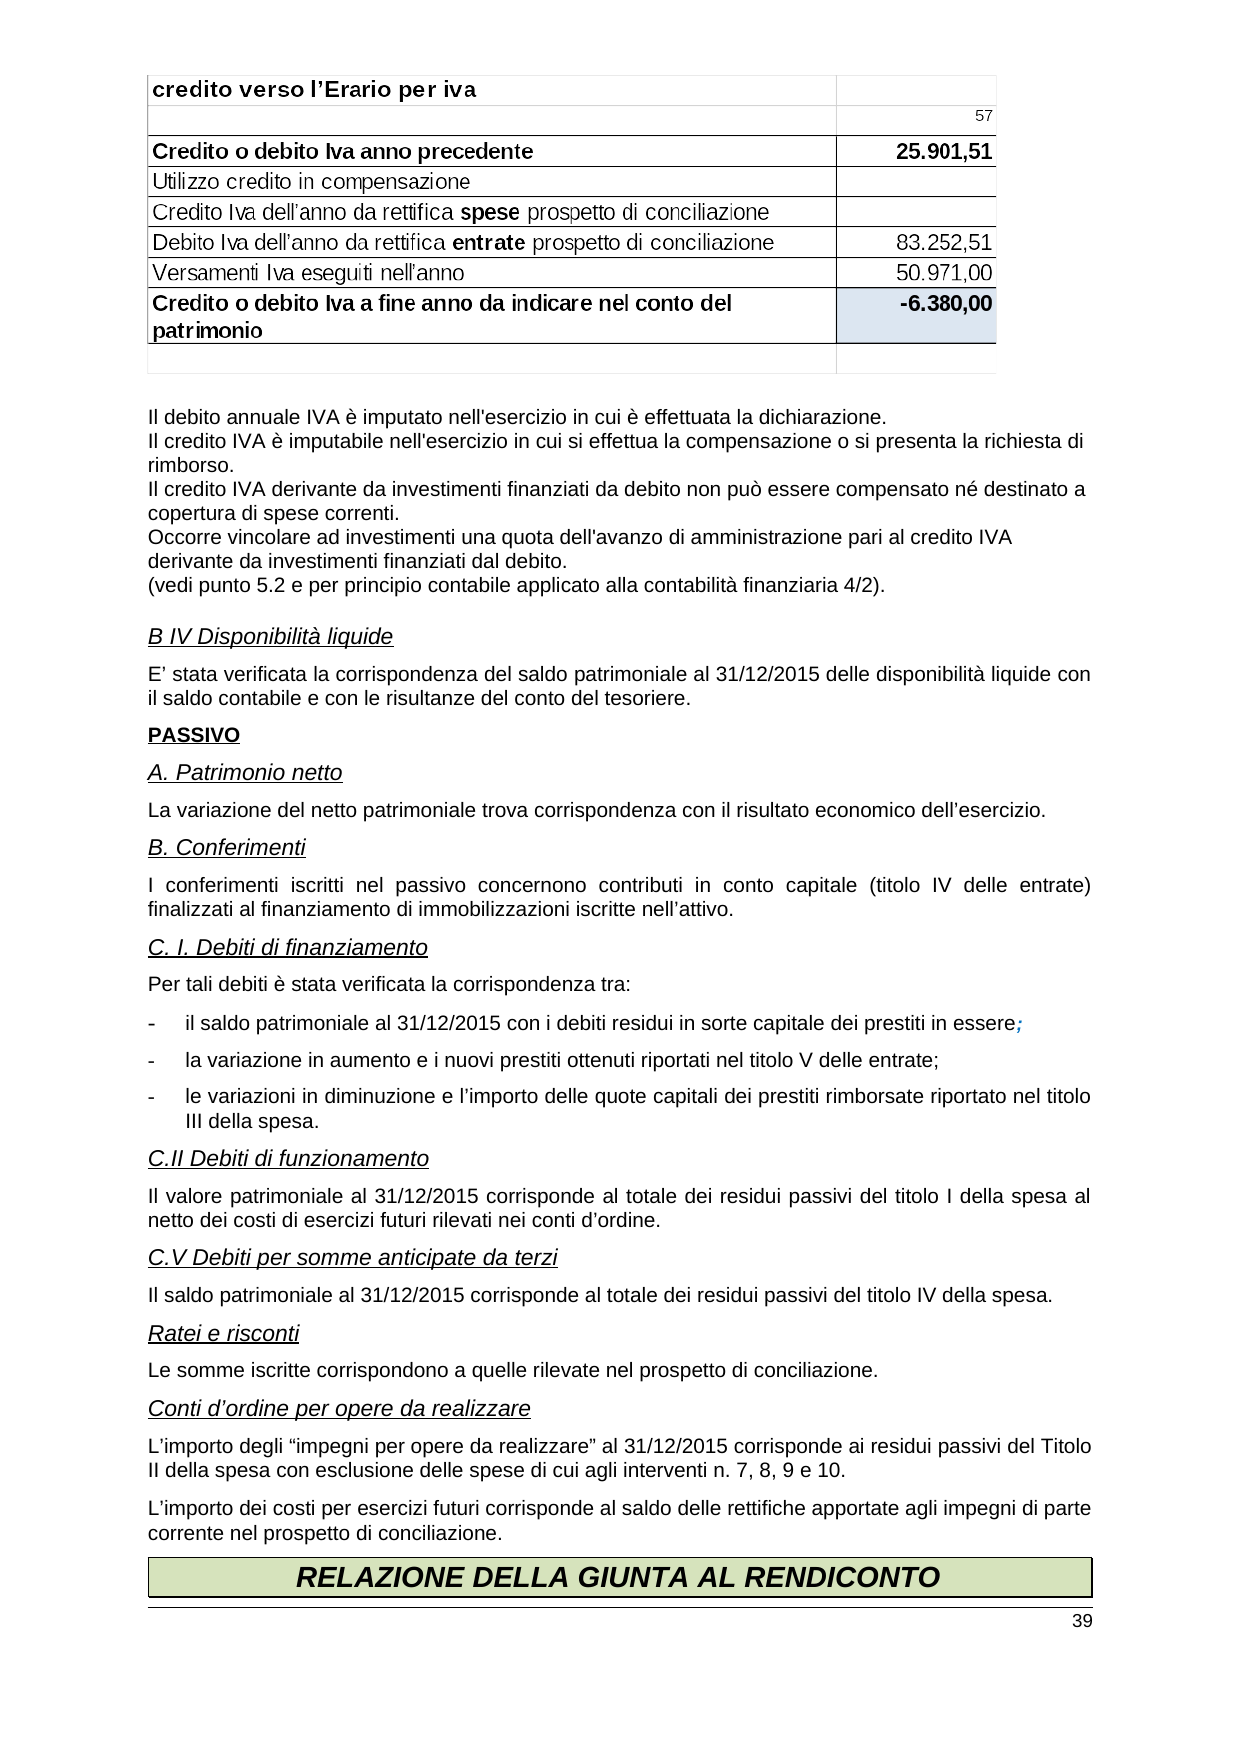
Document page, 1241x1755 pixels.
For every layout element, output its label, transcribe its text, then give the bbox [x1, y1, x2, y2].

text L’importo degli “impegni per opere da realizzare” al 31/12/2015 corrisponde ai residui passivi del Titolo II della spesa con esclusione delle spese di cui agli interventi n. 7, 8, 9 e 10. [148, 1434, 1093, 1482]
text L’importo dei costi per esercizi futuri corrisponde al saldo delle rettifiche apportate agli impegni di parte corrente nel prospetto di conciliazione. [148, 1494, 1093, 1544]
text PASSIVO [148, 722, 1093, 746]
text Il saldo patrimoniale al 31/12/2015 corrisponde al totale dei residui passivi del titolo IV della spesa. [148, 1283, 1093, 1307]
text B IV Disponibilità liquide [148, 623, 1093, 649]
list le variazioni in diminuzione e l’importo delle quote capitali dei prestiti rimborsate riportato nel titolo III della spesa. [148, 1084, 1093, 1132]
list il saldo patrimoniale al 31/12/2015 con i debiti residui in sorte capitale dei prestiti in essere; [148, 1009, 1093, 1035]
text Conti d’ordine per opere da realizzare [148, 1395, 1093, 1421]
list la variazione in aumento e i nuovi prestiti ottenuti riportati nel titolo V delle entrate; [148, 1048, 1093, 1072]
text A. Patrimonio netto [148, 759, 1093, 785]
text Il credito IVA derivante da investimenti finanziati da debito non può essere compensato né destinato a copertura di spese correnti. [148, 477, 1093, 525]
text Il credito IVA è imputabile nell'esercizio in cui si effettua la compensazione o si presenta la richiesta di rimborso. [148, 429, 1093, 477]
text C.V Debiti per somme anticipate da terzi [148, 1244, 1093, 1271]
text Ratei e risconti [148, 1319, 1093, 1346]
text Le somme iscritte corrispondono a quelle rilevate nel prospetto di conciliazione. [148, 1358, 1093, 1382]
text La variazione del netto patrimoniale trova corrispondenza con il risultato economico dell’esercizio. [148, 798, 1093, 822]
text Il debito annuale IVA è imputato nell'esercizio in cui è effettuata la dichiarazione. [148, 405, 1093, 429]
subtitle RELAZIONE DELLA GIUNTA AL RENDICONTO [149, 1558, 1091, 1596]
text B. Conferimenti [148, 834, 1093, 861]
text I conferimenti iscritti nel passivo concernono contributi in conto capitale (titolo IV delle entrate) finalizzati al finanziamento di immobilizzazioni iscritte nell’attivo. [148, 873, 1093, 921]
text C. I. Debiti di finanziamento [148, 933, 1093, 960]
text C.II Debiti di funzionamento [148, 1145, 1093, 1171]
text Per tali debiti è stata verificata la corrispondenza tra: [148, 972, 1093, 996]
text E’ stata verificata la corrispondenza del saldo patrimoniale al 31/12/2015 delle disponibilità liquide con il saldo contabile e con le risultanze del conto del tesoriere. [148, 662, 1093, 710]
text (vedi punto 5.2 e per principio contabile applicato alla contabilità finanziaria 4/2). [148, 573, 1093, 597]
text Occorre vincolare ad investimenti una quota dell'avanzo di amministrazione pari al credito IVA derivante da investimenti finanziati dal debito. [148, 525, 1093, 573]
text Il valore patrimoniale al 31/12/2015 corrisponde al totale dei residui passivi del titolo I della spesa al netto dei costi di esercizi futuri rilevati nei conti d’ordine. [148, 1184, 1093, 1232]
